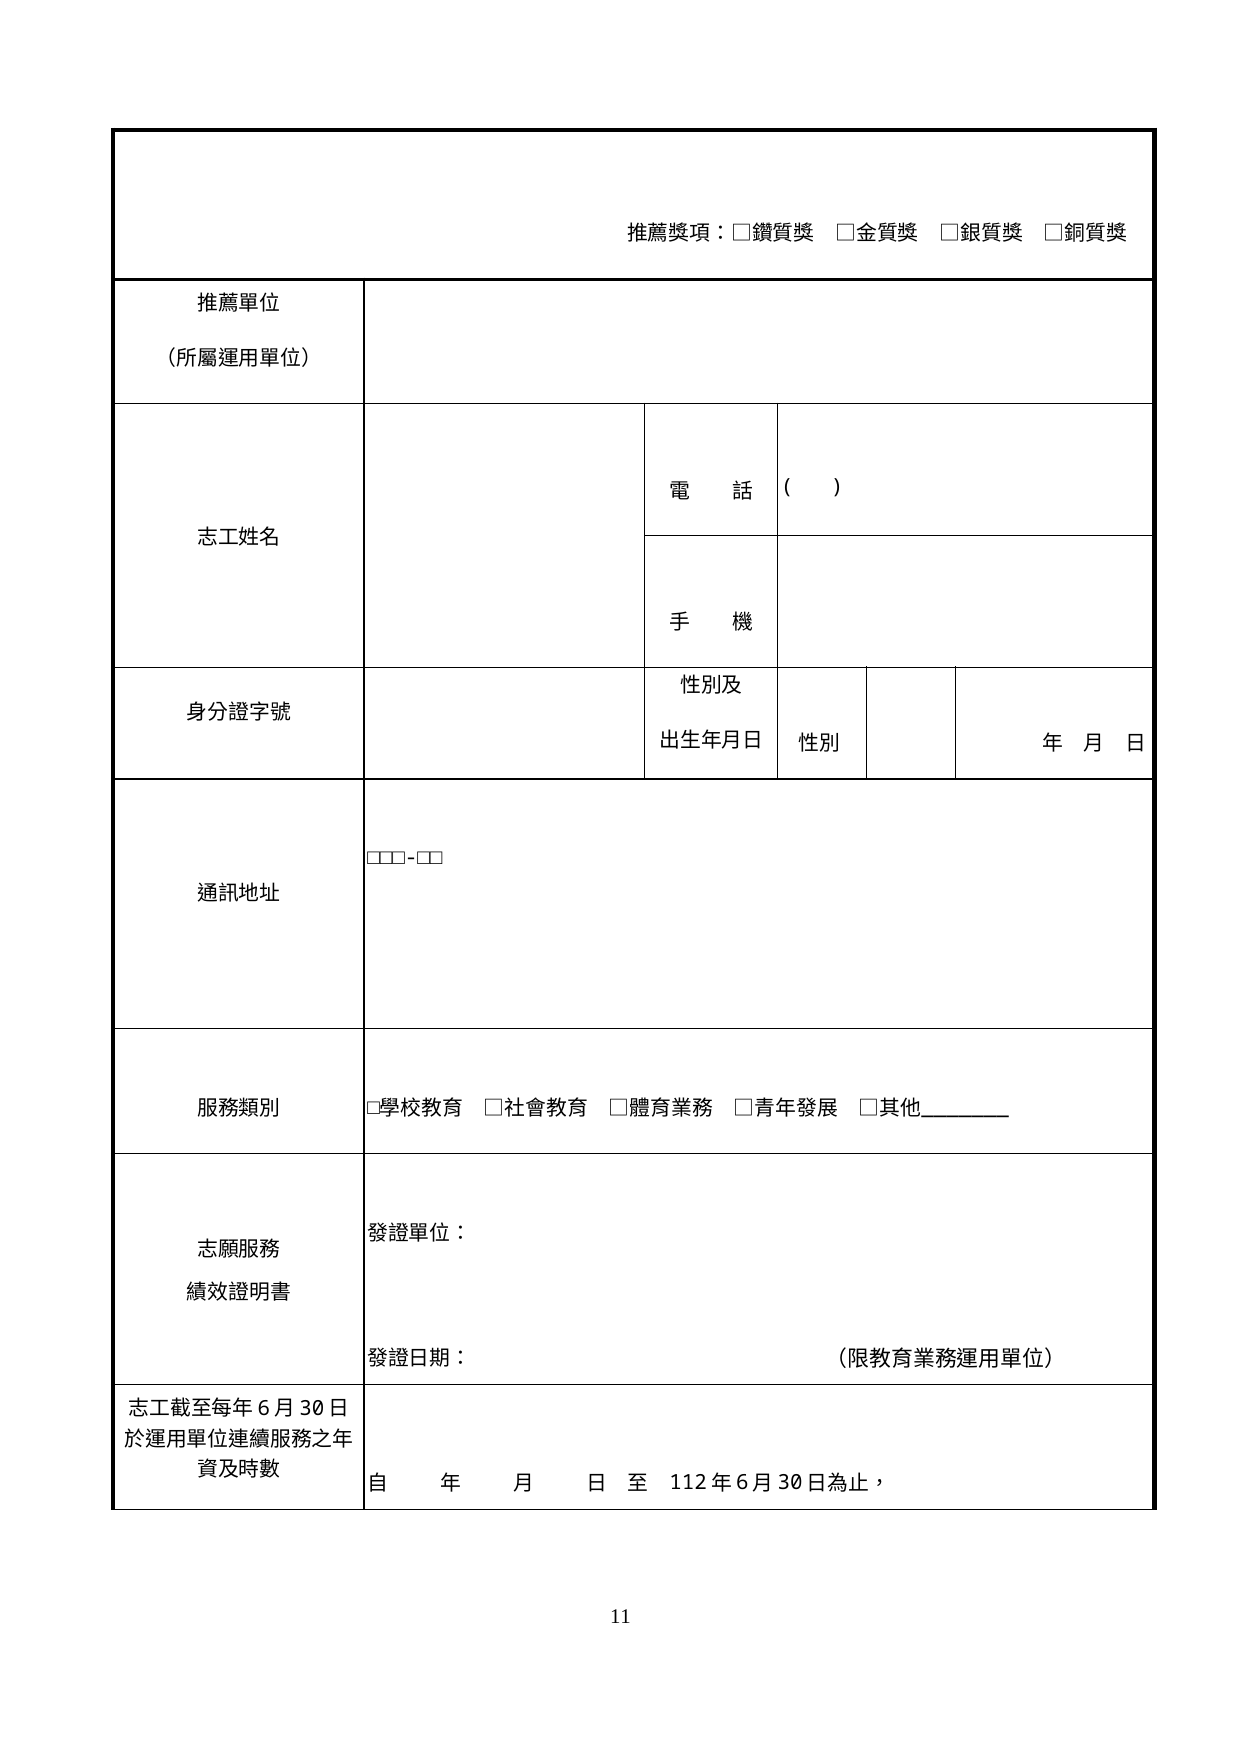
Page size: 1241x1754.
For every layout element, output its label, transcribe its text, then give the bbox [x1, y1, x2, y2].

table_cell 手 機 [645, 536, 777, 666]
table_cell 推薦單位 （所屬運用單位） [115, 281, 363, 402]
table_cell 自 年 月 日 至 112年6月30日為止， [365, 1385, 1152, 1509]
table_cell 身分證字號 [115, 668, 363, 778]
table_cell [365, 404, 644, 666]
table_cell □□□-□□ [365, 780, 1152, 1027]
table_cell 性別 [778, 668, 866, 778]
table_cell [778, 536, 1152, 666]
table_cell 電 話 [645, 404, 777, 535]
table_cell 年 月 日 [956, 668, 1152, 778]
table_cell ( ) [778, 404, 1152, 535]
table_cell 志工姓名 [115, 404, 363, 666]
table_header 推薦獎項：□鑽質獎 □金質獎 □銀質獎 □銅質獎 [115, 132, 1152, 277]
table_cell [365, 668, 644, 778]
table_cell 志願服務 績效證明書 [115, 1154, 363, 1384]
table_cell 性別及 出生年月日 [645, 668, 777, 778]
table_cell 志工截至每年6月30日於運用單位連續服務之年資及時數 [115, 1385, 363, 1509]
table_cell 通訊地址 [115, 780, 363, 1027]
table_cell [365, 281, 1152, 402]
table_cell □學校教育 □社會教育 □體育業務 □青年發展 □其他_______ [365, 1029, 1152, 1152]
table_cell 發證單位： 發證日期： （限教育業務運用單位） [365, 1154, 1152, 1384]
table_cell 服務類別 [115, 1029, 363, 1152]
table_cell [867, 668, 955, 778]
